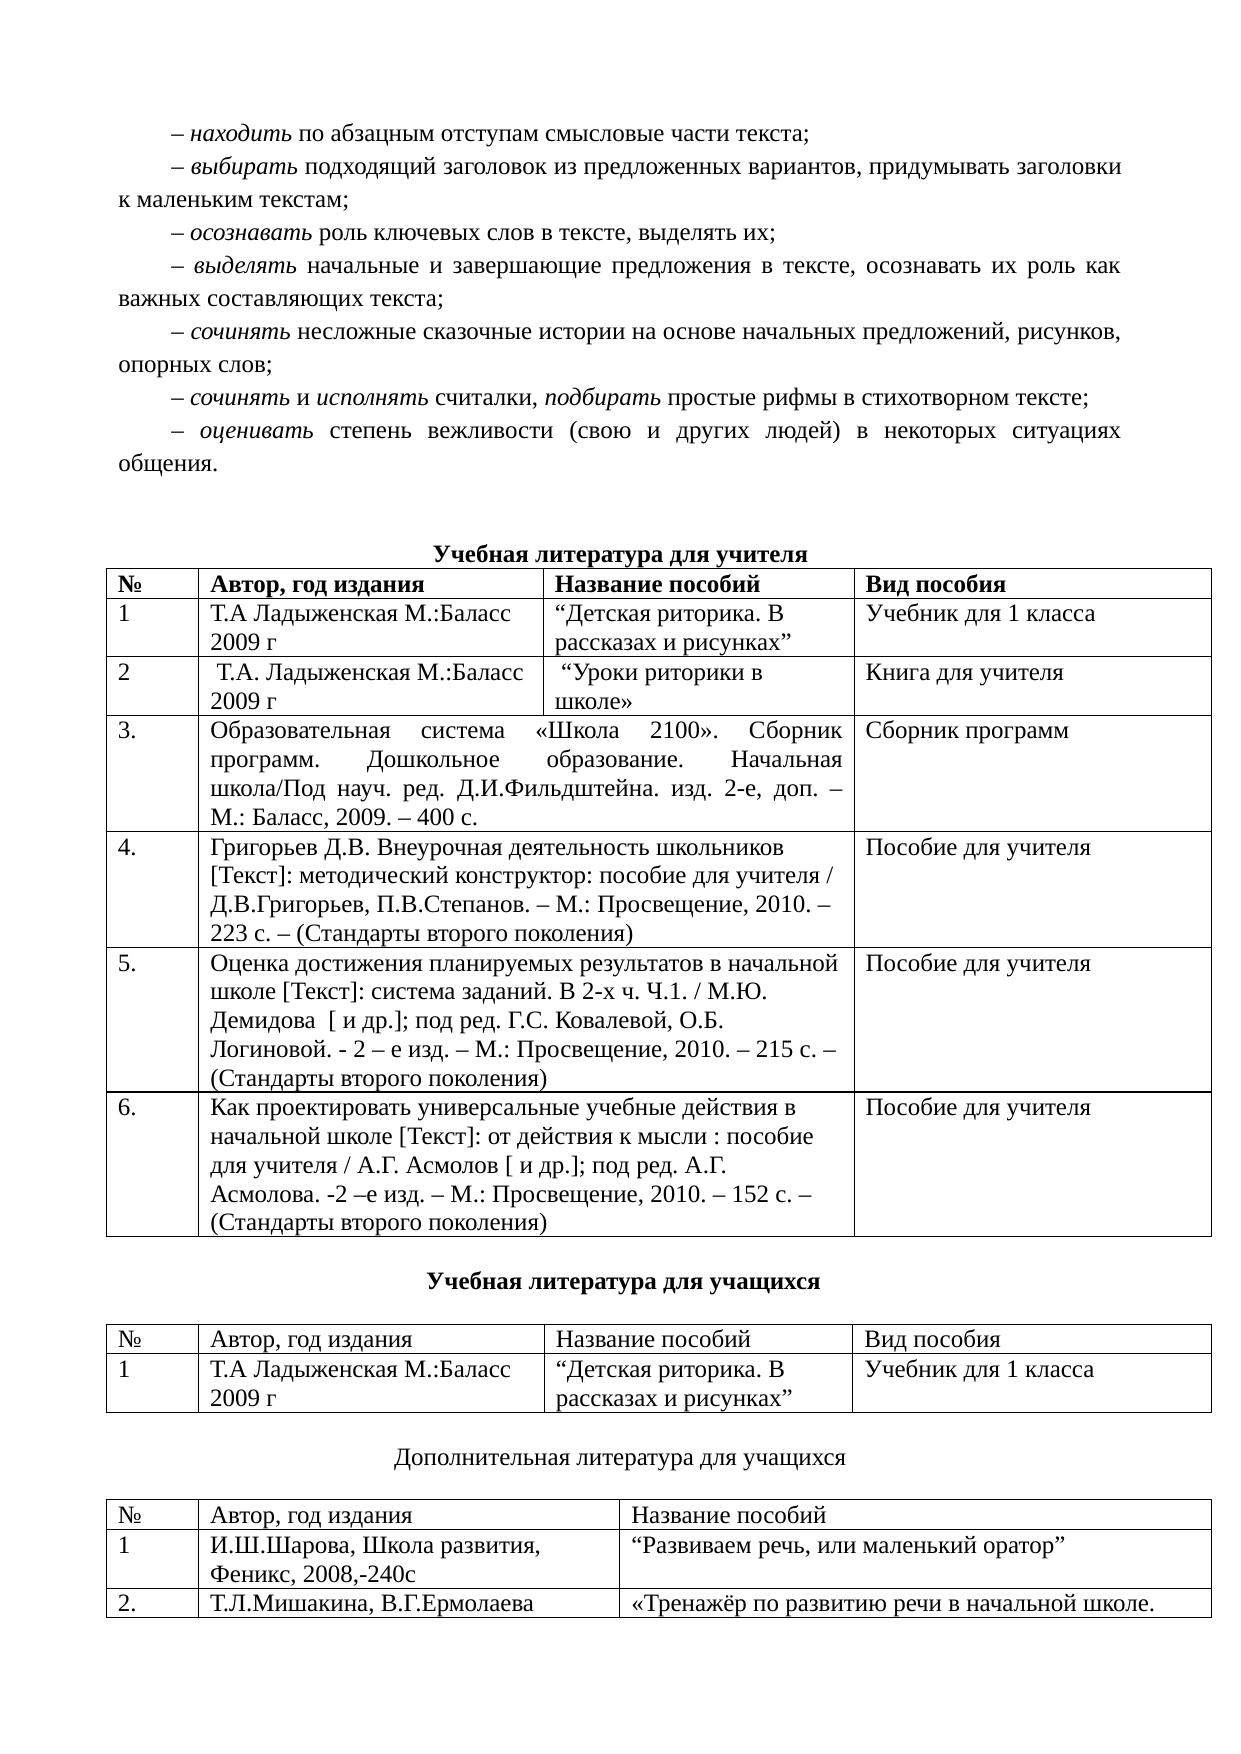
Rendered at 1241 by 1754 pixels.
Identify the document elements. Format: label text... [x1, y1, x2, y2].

table_header Автор, год издания [199, 569, 543, 597]
text – сочинять несложные сказочные истории на основе начальных предложений, рисунков, опорных слов; [118, 316, 1122, 378]
table_cell 3. [107, 716, 198, 831]
table_header Название пособий [544, 569, 854, 597]
text – находить по абзацным отступам смысловые части текста; [118, 118, 1122, 147]
table_header Название пособий [620, 1500, 1211, 1529]
table_header № [107, 1500, 198, 1529]
text – сочинять и исполнять считалки, подбирать простые рифмы в стихотворном тексте; [118, 382, 1122, 411]
table_cell Как проектировать универсальные учебные действия в начальной школе [Текст]: от действия к мысли : пособие для учителя / А.Г. Асмолов [ и др.]; под ред. А.Г. Асмолова. -2 –е изд. – М.: Просвещение, 2010. – 152 с. – (Стандарты второго поколения) [199, 1093, 854, 1236]
table_cell 4. [107, 832, 198, 947]
table_cell Книга для учителя [855, 657, 1211, 714]
text Учебная литература для учащихся [118, 1266, 1122, 1295]
table_cell 5. [107, 948, 198, 1091]
table_cell 1 [107, 1530, 198, 1587]
text Учебная литература для учителя [118, 539, 1122, 568]
table_cell 2. [107, 1589, 198, 1617]
text – выделять начальные и завершающие предложения в тексте, осознавать их роль как важных составляющих текста; [118, 250, 1122, 312]
text Дополнительная литература для учащихся [118, 1442, 1122, 1470]
table_header № [107, 1325, 198, 1353]
table_cell И.Ш.Шарова, Школа развития, Феникс, 2008,-240с [199, 1530, 619, 1587]
table_cell «Тренажёр по развитию речи в начальной школе. [620, 1589, 1211, 1617]
table_header Вид пособия [855, 569, 1211, 597]
table_header № [107, 569, 198, 597]
table_cell “Развиваем речь, или маленький оратор” [620, 1530, 1211, 1587]
table_cell 6. [107, 1093, 198, 1236]
table_cell Пособие для учителя [855, 948, 1211, 1091]
table_cell Пособие для учителя [855, 832, 1211, 947]
table_cell Оценка достижения планируемых результатов в начальной школе [Текст]: система заданий. В 2-х ч. Ч.1. / М.Ю. Демидова [ и др.]; под ред. Г.С. Ковалевой, О.Б. Логиновой. - 2 – е изд. – М.: Просвещение, 2010. – 215 с. – (Стандарты второго поколения) [199, 948, 854, 1091]
table_cell “Детская риторика. В рассказах и рисунках” [544, 599, 854, 656]
table_header Автор, год издания [199, 1500, 619, 1529]
table_cell Т.А Ладыженская М.:Баласс 2009 г [199, 599, 543, 656]
table_cell Т.А. Ладыженская М.:Баласс 2009 г [199, 657, 543, 714]
table_cell Сборник программ [855, 716, 1211, 831]
text – выбирать подходящий заголовок из предложенных вариантов, придумывать заголовки к маленьким текстам; [118, 151, 1122, 213]
table_cell “Уроки риторики в школе» [544, 657, 854, 714]
table_header Вид пособия [853, 1325, 1211, 1353]
table_cell Учебник для 1 класса [853, 1354, 1211, 1412]
table_cell Учебник для 1 класса [855, 599, 1211, 656]
table_cell Т.А Ладыженская М.:Баласс 2009 г [199, 1354, 544, 1412]
table_cell 1 [107, 599, 198, 656]
table_cell Пособие для учителя [855, 1093, 1211, 1236]
text – оценивать степень вежливости (свою и других людей) в некоторых ситуациях общения. [118, 415, 1122, 477]
table_cell 2 [107, 657, 198, 714]
table_header Название пособий [545, 1325, 852, 1353]
table_header Автор, год издания [199, 1325, 544, 1353]
table_cell 1 [107, 1354, 198, 1412]
table_cell “Детская риторика. В рассказах и рисунках” [545, 1354, 852, 1412]
table_cell Григорьев Д.В. Внеурочная деятельность школьников [Текст]: методический конструктор: пособие для учителя / Д.В.Григорьев, П.В.Степанов. – М.: Просвещение, 2010. – 223 с. – (Стандарты второго поколения) [199, 832, 854, 947]
table_cell Образовательная система «Школа 2100». Сборник программ. Дошкольное образование. Начальная школа/Под науч. ред. Д.И.Фильдштейна. изд. 2-е, доп. – М.: Баласс, 2009. – 400 с. [199, 716, 854, 831]
table_cell Т.Л.Мишакина, В.Г.Ермолаева [199, 1589, 619, 1617]
text – осознавать роль ключевых слов в тексте, выделять их; [118, 217, 1122, 246]
